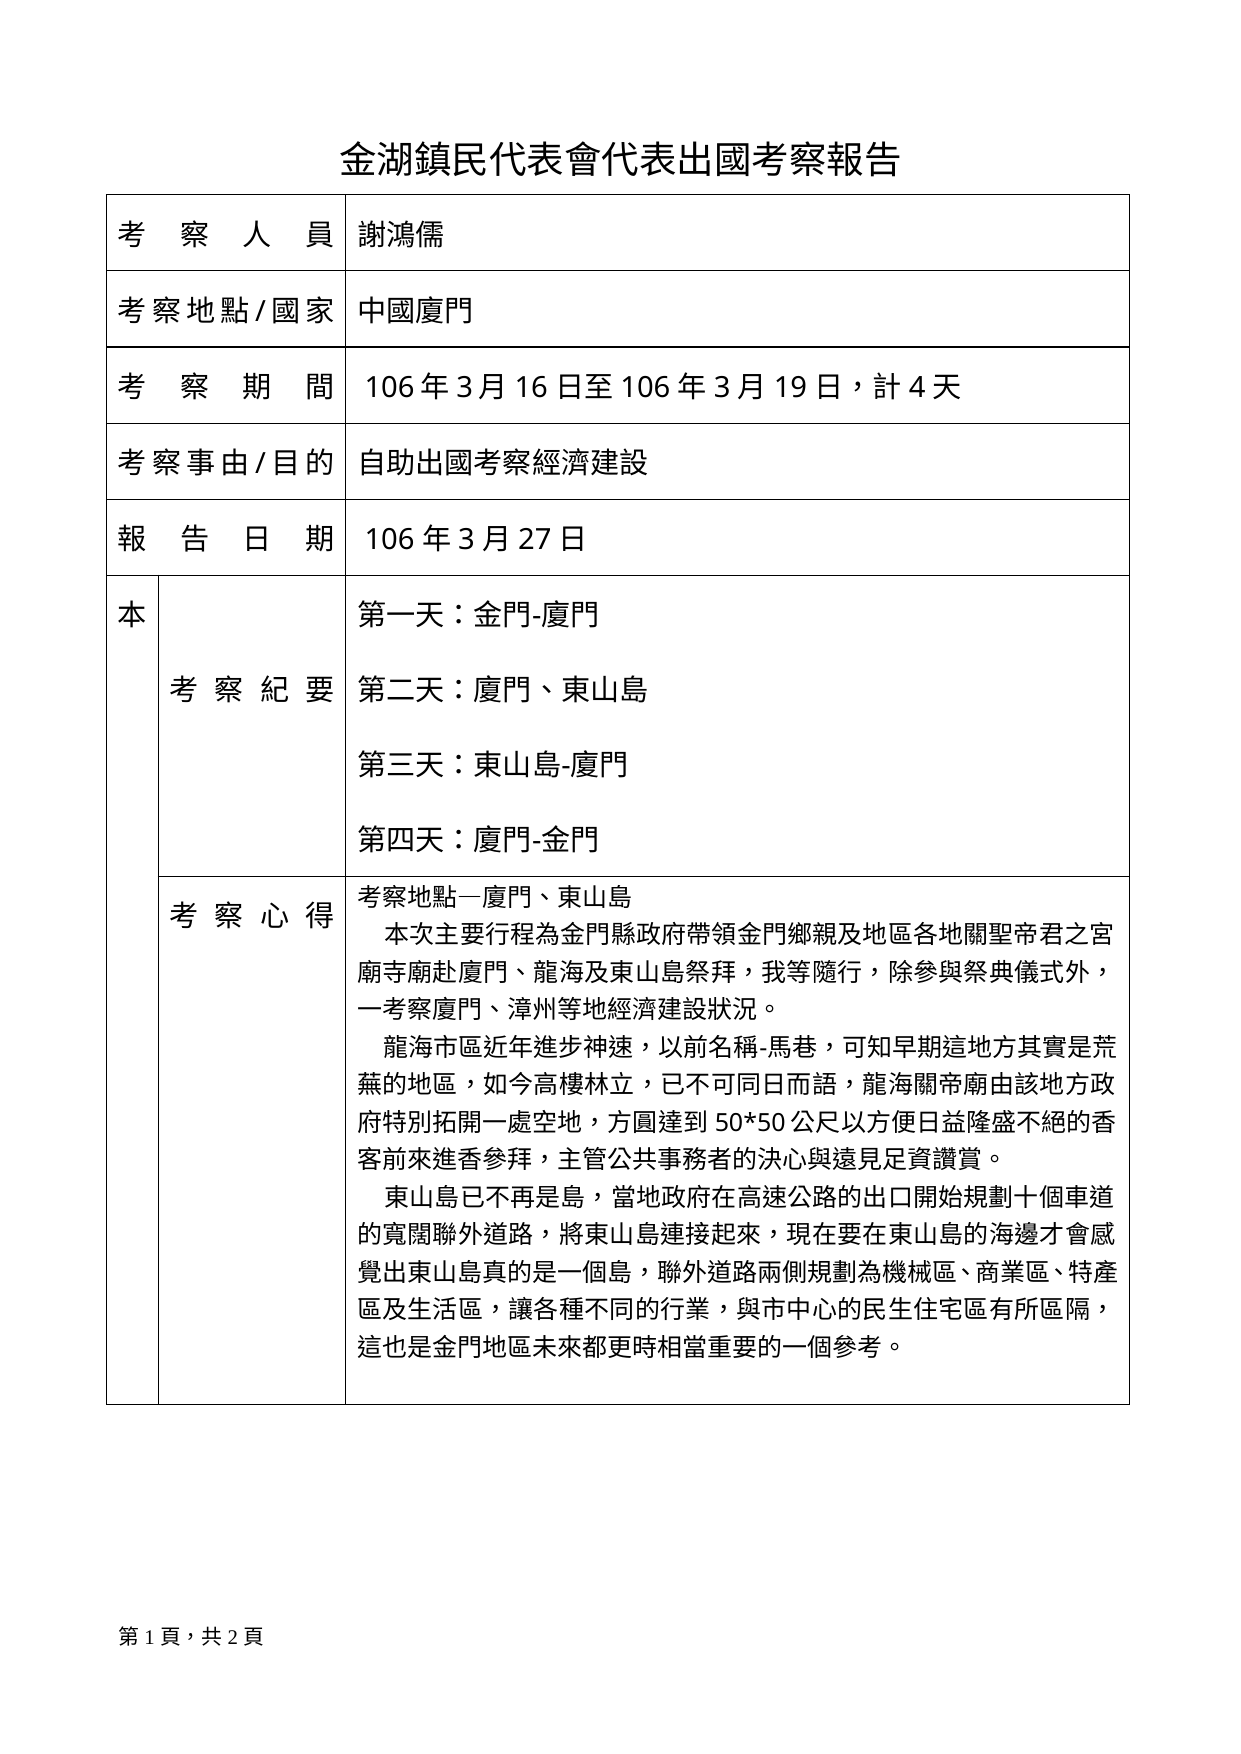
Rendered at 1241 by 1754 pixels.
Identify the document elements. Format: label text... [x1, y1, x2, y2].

table_cell 本 文 [107, 576, 158, 1404]
table_cell 106 年 3 月 27 日 [346, 500, 1129, 574]
table_cell 考察地點—廈門、東山島 本次主要行程為金門縣政府帶領金門鄉親及地區各地關聖帝君之宮廟寺廟赴廈門、龍海及東山島祭拜，我等隨行，除參與祭典儀式外，一考察廈門、漳州等地經濟建設狀況。 龍海市區近年進步神速，以前名稱-馬巷，可知早期這地方其實是荒蕪的地區，如今高樓林立，已不可同日而語，龍海關帝廟由該地方政府特別拓開一處空地，方圓達到50*50公尺以方便日益隆盛不絕的香客前來進香參拜，主管公共事務者的決心與遠見足資讚賞。 東山島已不再是島，當地政府在高速公路的出口開始規劃十個車道的寬闊聯外道路，將東山島連接起來，現在要在東山島的海邊才會感覺出東山島真的是一個島，聯外道路兩側規劃為機械區、商業區、特產區及生活區，讓各種不同的行業，與市中心的民生住宅區有所區隔，這也是金門地區未來都更時相當重要的一個參考。 [346, 877, 1129, 1404]
table_cell 自助出國考察經濟建設 [346, 424, 1129, 498]
table_cell 考察地點/國家 [107, 271, 345, 346]
table_header 考察人員 [107, 195, 345, 270]
table_cell 考察期間 [107, 348, 345, 422]
table_cell 106年 3月 16 日至 106 年 3 月 19 日，計 4 天 [346, 348, 1129, 422]
table_cell 考察事由/目的 [107, 424, 345, 498]
table_cell 中國廈門 [346, 271, 1129, 346]
table_cell 第一天：金門-廈門 第二天：廈門、東山島 第三天：東山島-廈門 第四天：廈門-金門 [346, 576, 1129, 876]
table_cell 考察紀要 [159, 576, 345, 876]
text 金湖鎮民代表會代表出國考察報告 [118, 119, 1122, 194]
table_header 謝鴻儒 [346, 195, 1129, 270]
table_cell 考察心得 [159, 877, 345, 1404]
table_cell 報告日期 [107, 500, 345, 574]
